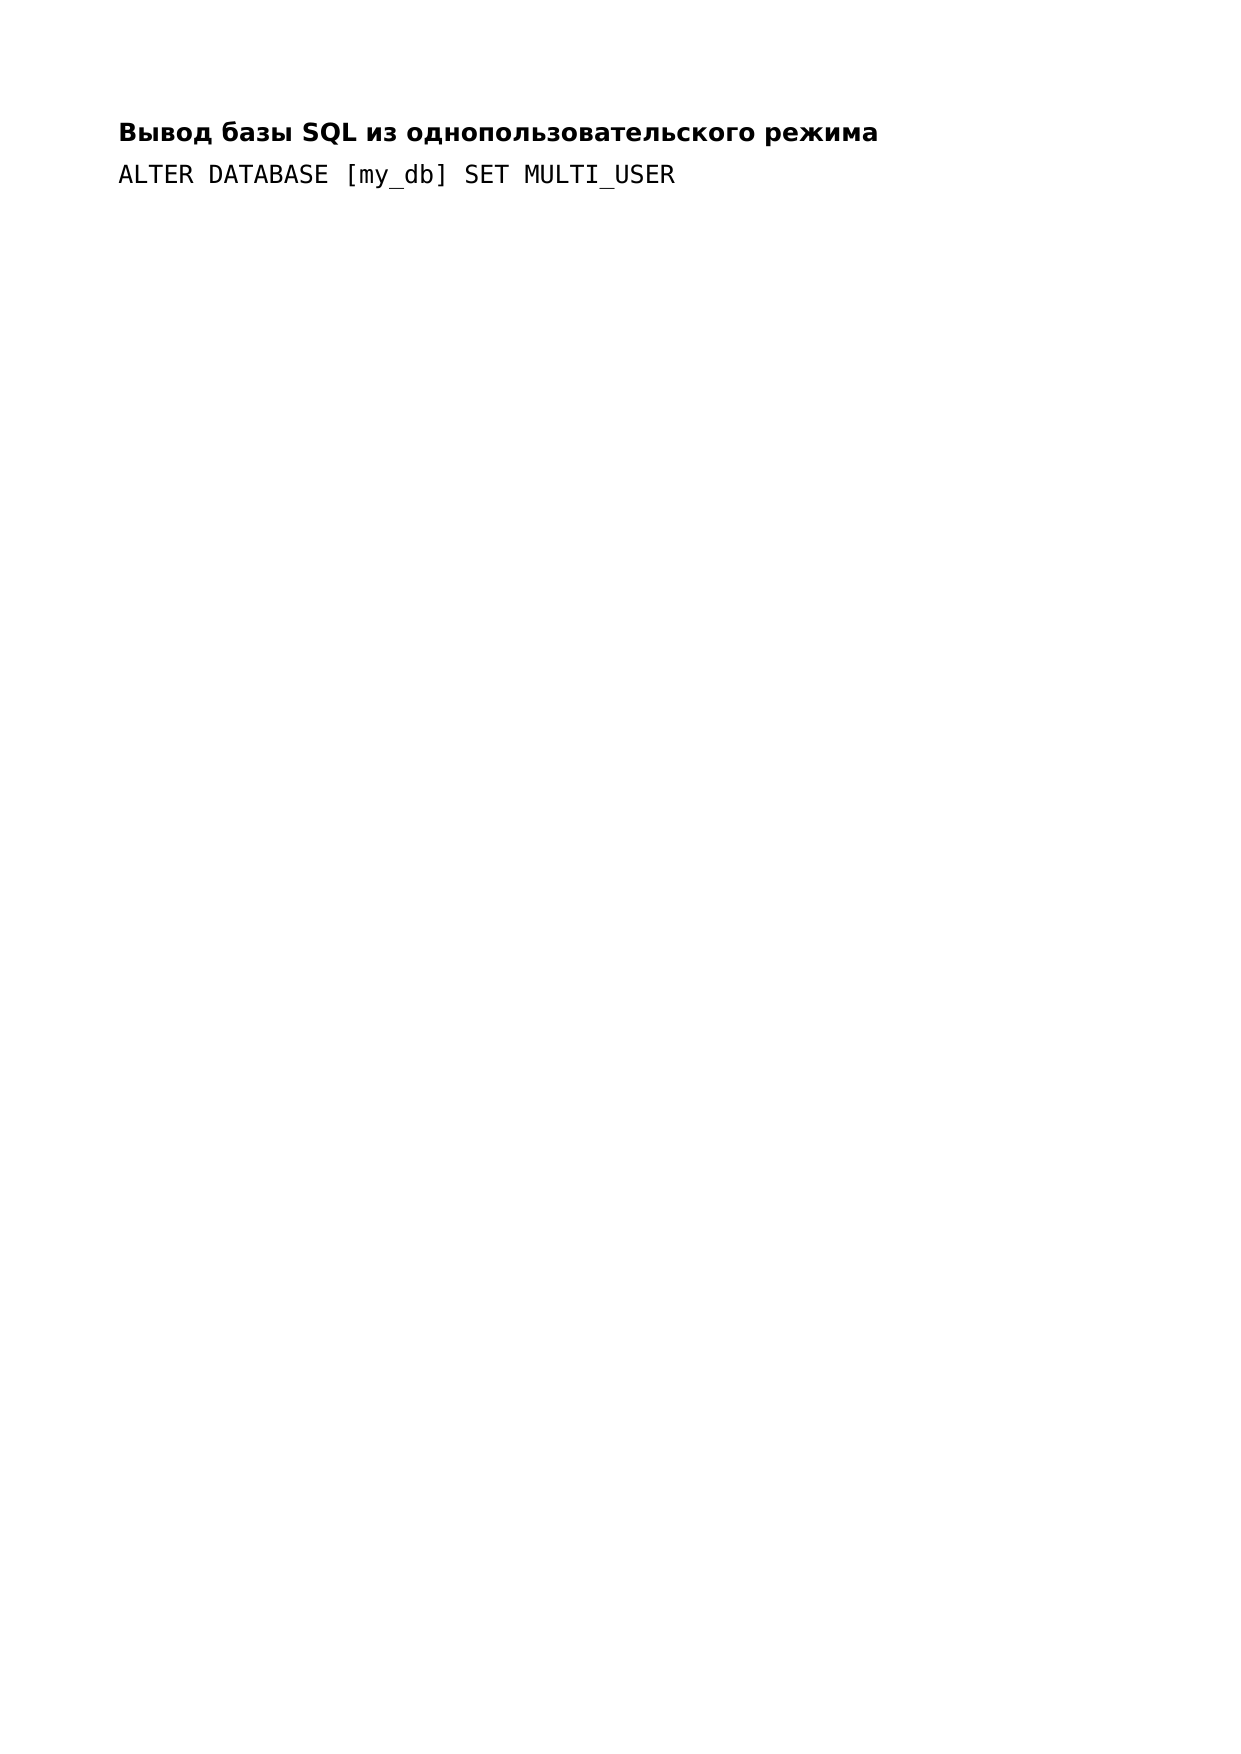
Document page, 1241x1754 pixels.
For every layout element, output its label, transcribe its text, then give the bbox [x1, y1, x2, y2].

text ALTER DATABASE [my_db] SET MULTI_USER [118, 160, 1122, 189]
text Вывод базы SQL из однопользовательского режима [118, 118, 1122, 147]
